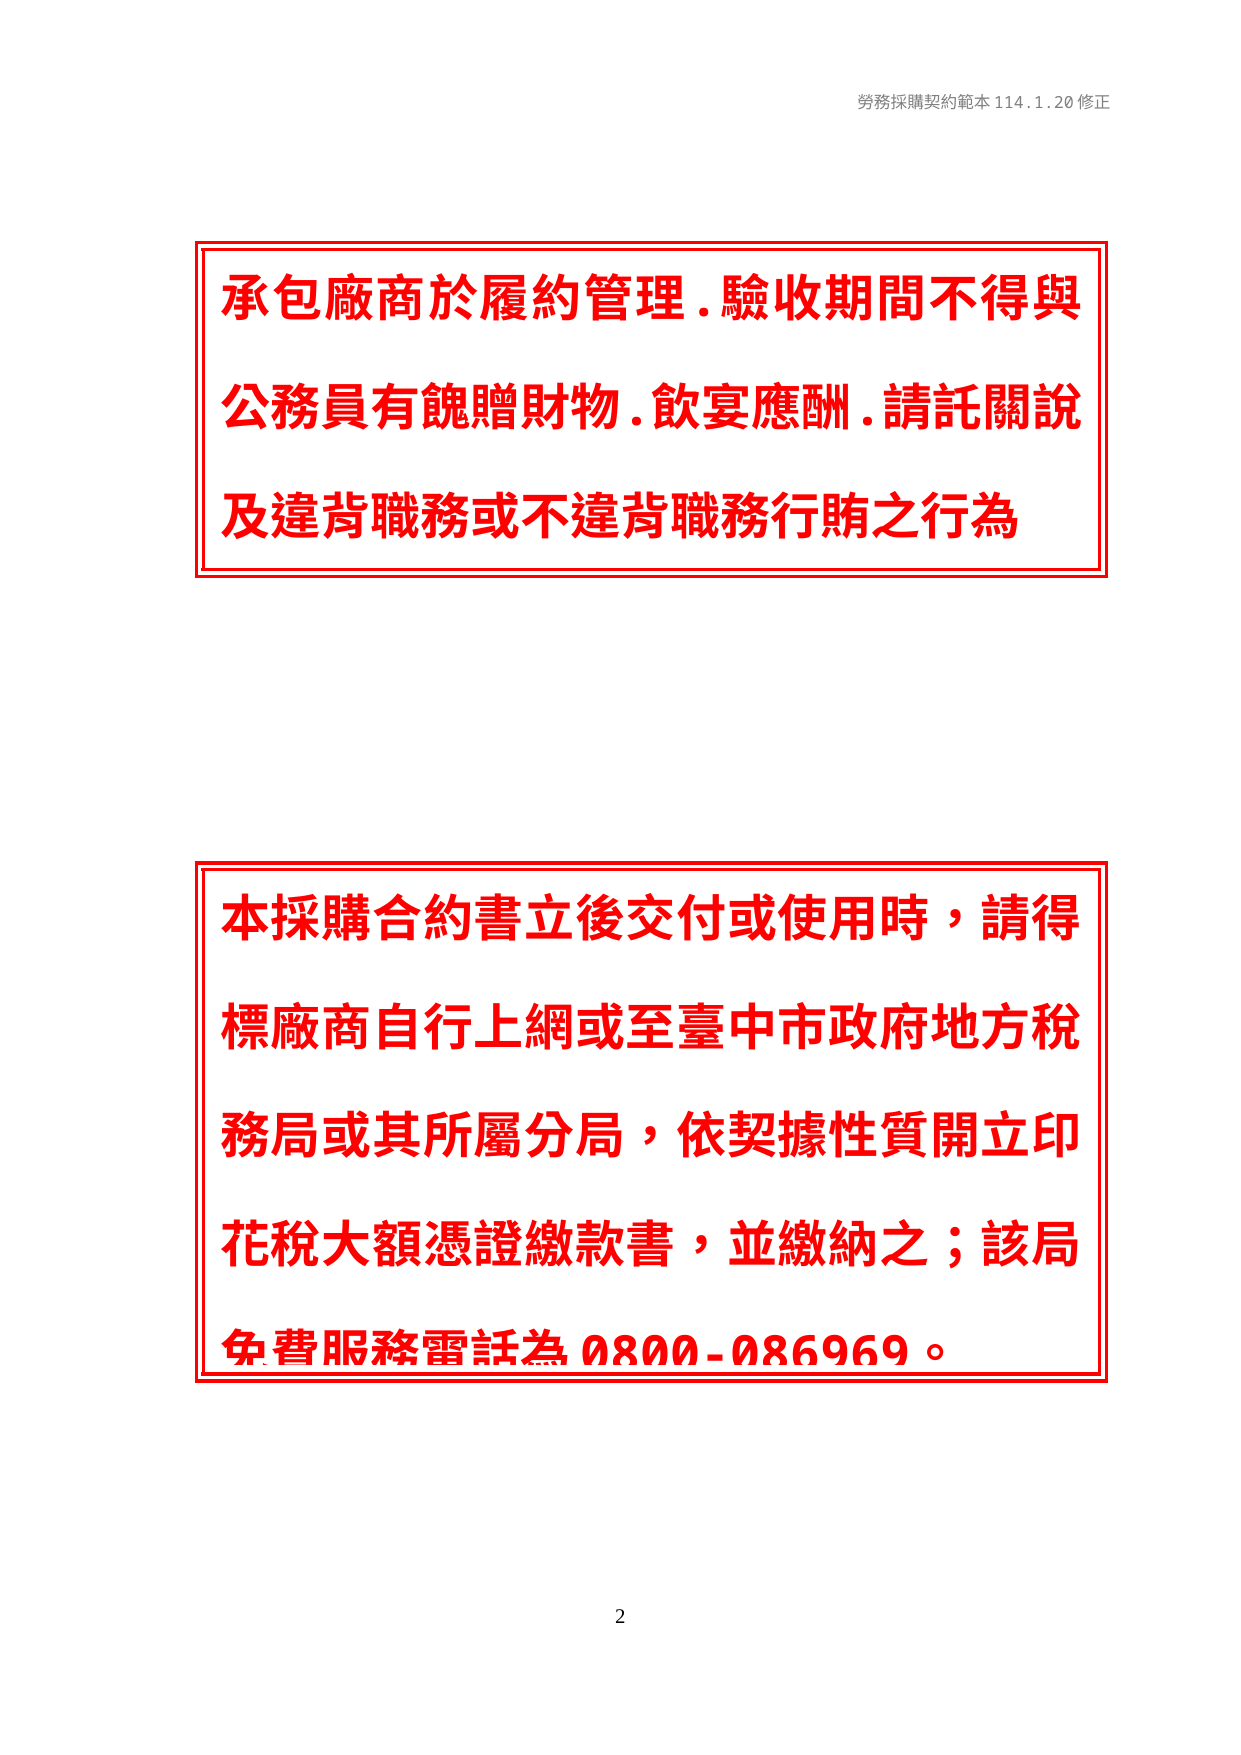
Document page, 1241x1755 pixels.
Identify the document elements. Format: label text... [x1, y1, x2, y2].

text 本採購合約書立後交付或使用時，請得標廠商自行上網或至臺中市政府地方稅務局或其所屬分局，依契據性質開立印花稅大額憑證繳款書，並繳納之；該局免費服務電話為0800-086969。 [220, 879, 1083, 1365]
text 承包廠商於履約管理.驗收期間不得與公務員有餽贈財物.飲宴應酬.請託關說及違背職務或不違背職務行賄之行為 [220, 258, 1083, 548]
